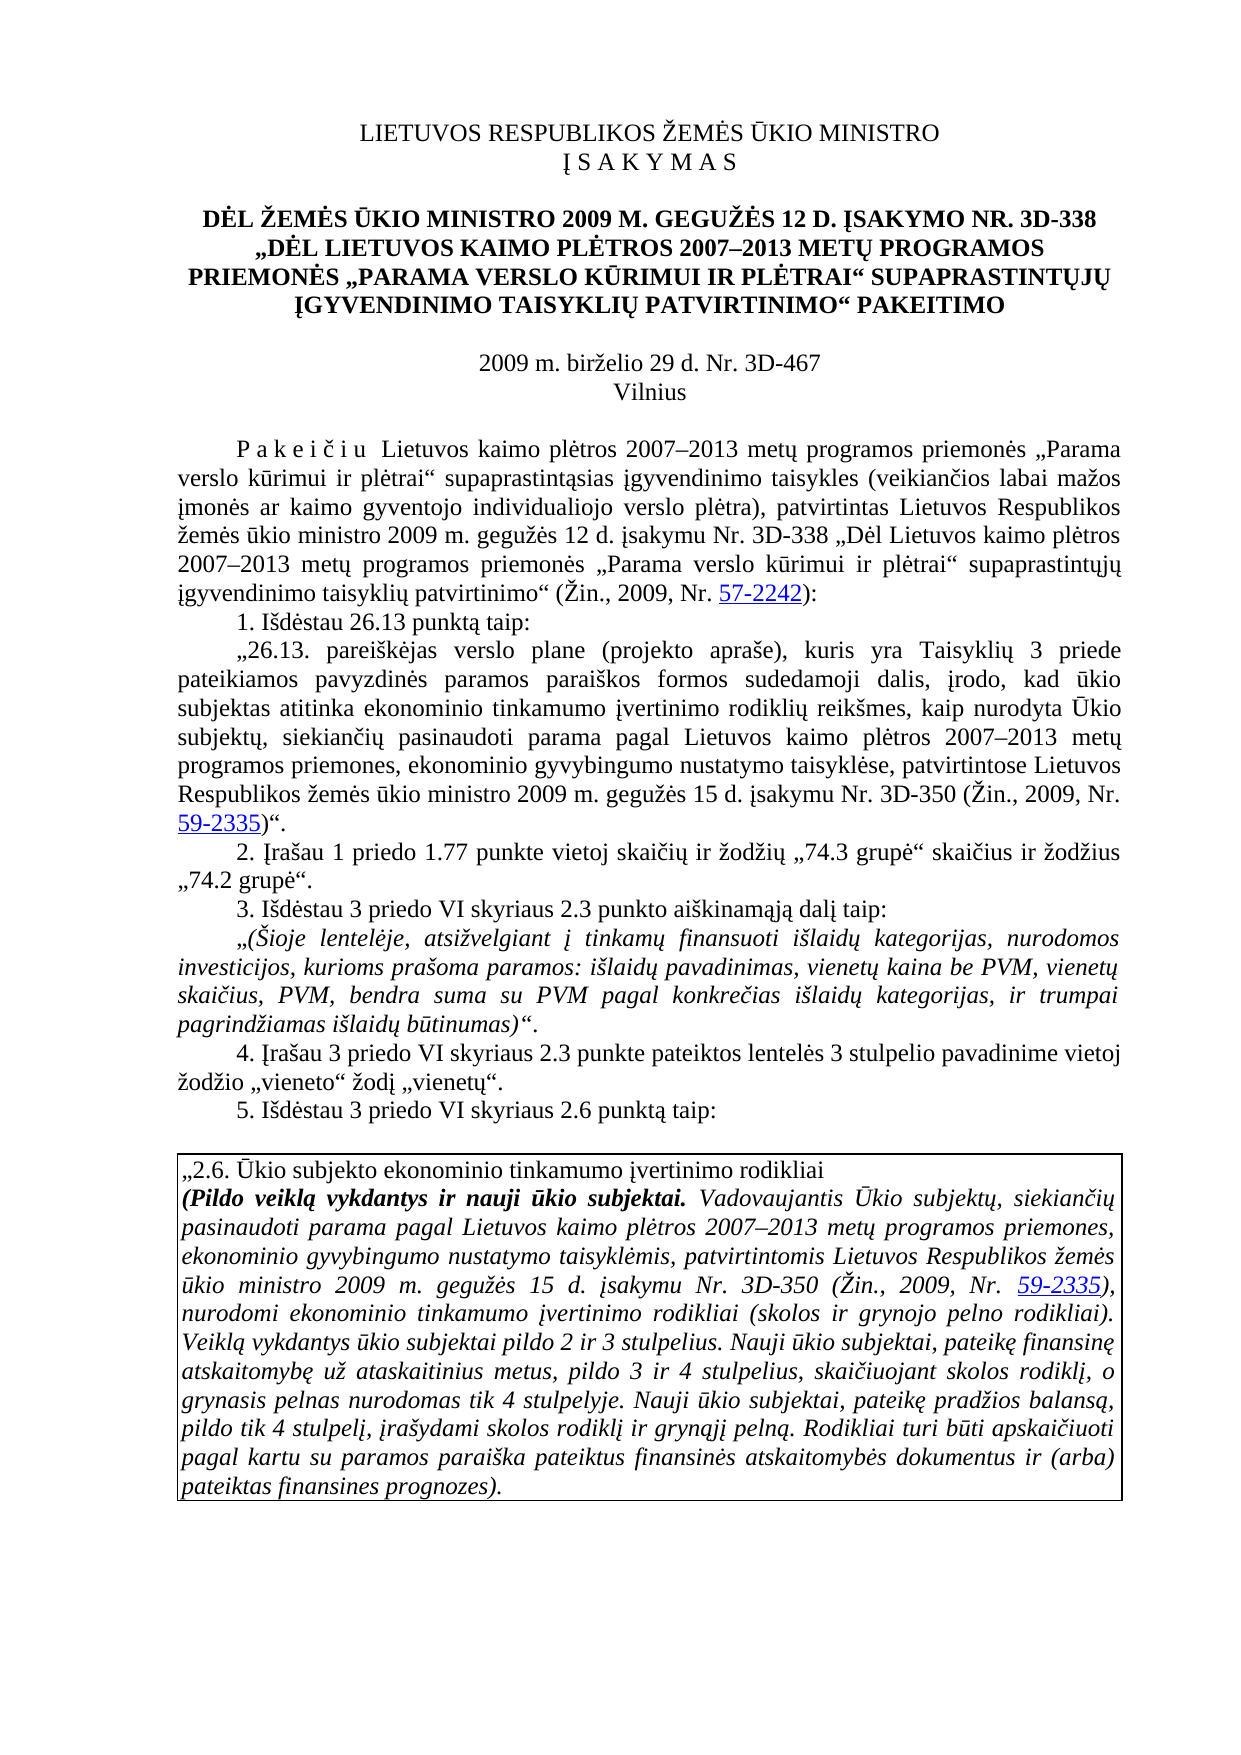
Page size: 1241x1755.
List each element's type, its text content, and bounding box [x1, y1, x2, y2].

text „26.13. pareiškėjas verslo plane (projekto apraše), kuris yra Taisyklių 3 priede pateikiamos pavyzdinės paramos paraiškos formos sudedamoji dalis, įrodo, kad ūkio subjektas atitinka ekonominio tinkamumo įvertinimo rodiklių reikšmes, kaip nurodyta Ūkio subjektų, siekiančių pasinaudoti parama pagal Lietuvos kaimo plėtros 2007–2013 metų programos priemones, ekonominio gyvybingumo nustatymo taisyklėse, patvirtintose Lietuvos Respublikos žemės ūkio ministro 2009 m. gegužės 15 d. įsakymu Nr. 3D-350 (Žin., 2009, Nr. 59-2335)“. [177, 636, 1122, 837]
table_header „2.6. Ūkio subjekto ekonominio tinkamumo įvertinimo rodikliai (Pildo veiklą vykdantys ir nauji ūkio subjektai. Vadovaujantis Ūkio subjektų, siekiančių pasinaudoti parama pagal Lietuvos kaimo plėtros 2007–2013 metų programos priemones, ekonominio gyvybingumo nustatymo taisyklėmis, patvirtintomis Lietuvos Respublikos žemės ūkio ministro 2009 m. gegužės 15 d. įsakymu Nr. 3D-350 (Žin., 2009, Nr. 59-2335), nurodomi ekonominio tinkamumo įvertinimo rodikliai (skolos ir grynojo pelno rodikliai). Veiklą vykdantys ūkio subjektai pildo 2 ir 3 stulpelius. Nauji ūkio subjektai, pateikę finansinę atskaitomybę už ataskaitinius metus, pildo 3 ir 4 stulpelius, skaičiuojant skolos rodiklį, o grynasis pelnas nurodomas tik 4 stulpelyje. Nauji ūkio subjektai, pateikę pradžios balansą, pildo tik 4 stulpelį, įrašydami skolos rodiklį ir grynąjį pelną. Rodikliai turi būti apskaičiuoti pagal kartu su paramos paraiška pateiktus finansinės atskaitomybės dokumentus ir (arba) pateiktas finansines prognozes). [178, 1155, 1121, 1500]
text 1. Išdėstau 26.13 punktą taip: [177, 607, 1122, 636]
text Vilnius [177, 377, 1122, 406]
text DĖL ŽEMĖS ŪKIO MINISTRO 2009 M. GEGUŽĖS 12 D. ĮSAKYMO NR. 3D-338 „DĖL LIETUVOS KAIMO PLĖTROS 2007–2013 METŲ PROGRAMOS PRIEMONĖS „PARAMA VERSLO KŪRIMUI IR PLĖTRAI“ SUPAPRASTINTŲJŲ ĮGYVENDINIMO TAISYKLIŲ PATVIRTINIMO“ PAKEITIMO [177, 204, 1122, 319]
text Pakeičiu Lietuvos kaimo plėtros 2007–2013 metų programos priemonės „Parama verslo kūrimui ir plėtrai“ supaprastintąsias įgyvendinimo taisykles (veikiančios labai mažos įmonės ar kaimo gyventojo individualiojo verslo plėtra), patvirtintas Lietuvos Respublikos žemės ūkio ministro 2009 m. gegužės 12 d. įsakymu Nr. 3D-338 „Dėl Lietuvos kaimo plėtros 2007–2013 metų programos priemonės „Parama verslo kūrimui ir plėtrai“ supaprastintųjų įgyvendinimo taisyklių patvirtinimo“ (Žin., 2009, Nr. 57-2242): [177, 434, 1122, 607]
text 2009 m. birželio 29 d. Nr. 3D-467 [177, 348, 1122, 377]
text 5. Išdėstau 3 priedo VI skyriaus 2.6 punktą taip: [177, 1096, 1122, 1124]
text „(Šioje lentelėje, atsižvelgiant į tinkamų finansuoti išlaidų kategorijas, nurodomos investicijos, kurioms prašoma paramos: išlaidų pavadinimas, vienetų kaina be PVM, vienetų skaičius, PVM, bendra suma su PVM pagal konkrečias išlaidų kategorijas, ir trumpai pagrindžiamas išlaidų būtinumas)“. [177, 923, 1122, 1038]
text 4. Įrašau 3 priedo VI skyriaus 2.3 punkte pateiktos lentelės 3 stulpelio pavadinime vietoj žodžio „vieneto“ žodį „vienetų“. [177, 1038, 1122, 1096]
text ĮSAKYMAS [177, 147, 1122, 176]
text 3. Išdėstau 3 priedo VI skyriaus 2.3 punkto aiškinamąją dalį taip: [177, 894, 1122, 923]
text 2. Įrašau 1 priedo 1.77 punkte vietoj skaičių ir žodžių „74.3 grupė“ skaičius ir žodžius „74.2 grupė“. [177, 837, 1122, 894]
text LIETUVOS RESPUBLIKOS ŽEMĖS ŪKIO MINISTRO [177, 118, 1122, 147]
